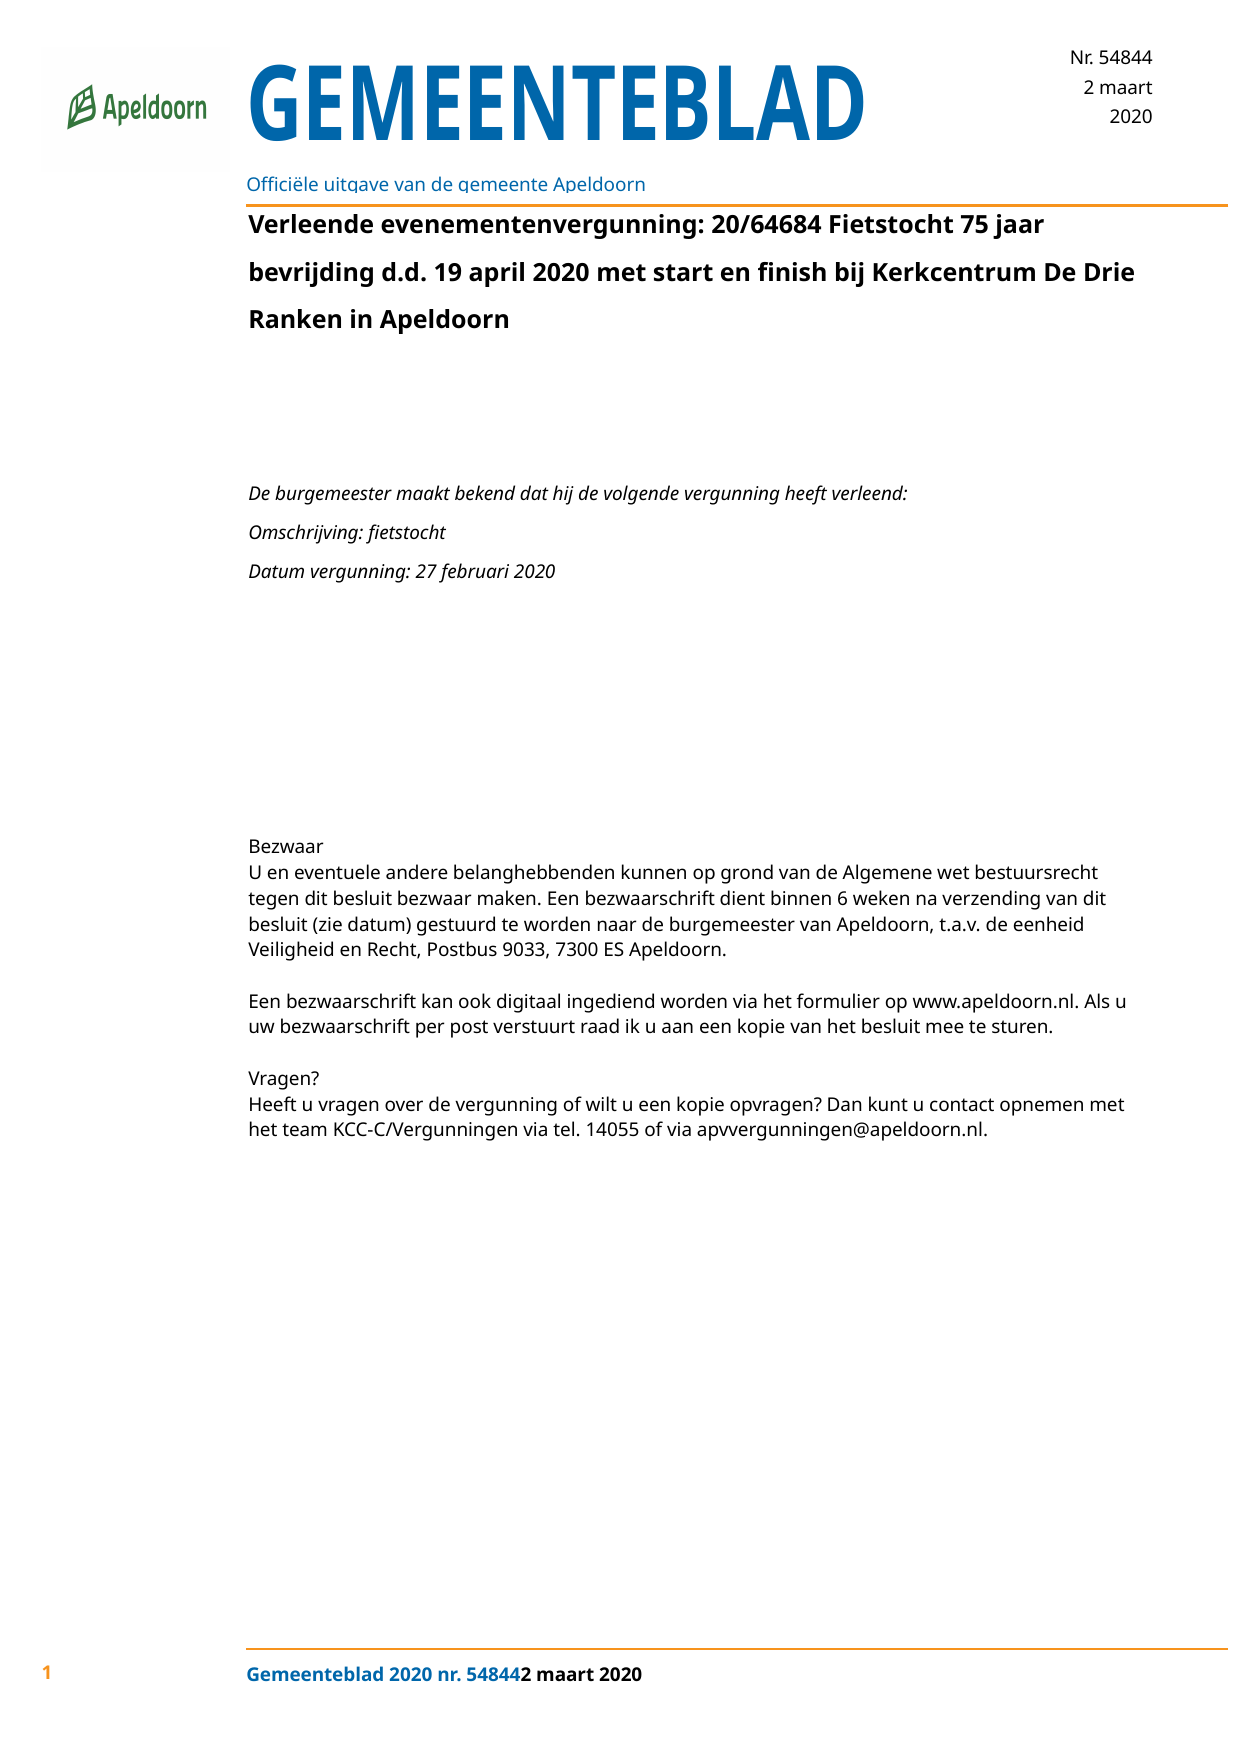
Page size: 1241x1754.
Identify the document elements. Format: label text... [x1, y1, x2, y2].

text Vragen? [248, 1065, 1152, 1091]
text De burgemeester maakt bekend dat hij de volgende vergunning heeft verleend: [248, 480, 1152, 506]
text Een bezwaarschrift kan ook digitaal ingediend worden via het formulier op www.apeldoorn.nl. Als u uw bezwaarschrift per post verstuurt raad ik u aan een kopie van het besluit mee te sturen. [248, 988, 1152, 1039]
text Heeft u vragen over de vergunning of wilt u een kopie opvragen? Dan kunt u contact opnemen met het team KCC-C/Vergunningen via tel. 14055 of via apvvergunningen@apeldoorn.nl. [248, 1091, 1152, 1142]
text Omschrijving: fietstocht [248, 519, 1152, 545]
picture [41, 47, 231, 172]
text Verleende evenementenvergunning: 20/64684 Fietstocht 75 jaar bevrijding d.d. 19 april 2020 met start en finish bij Kerkcentrum De Drie Ranken in Apeldoorn [248, 207, 1152, 336]
text Bezwaar [248, 834, 1152, 859]
text U en eventuele andere belanghebbenden kunnen op grond van de Algemene wet bestuursrecht tegen dit besluit bezwaar maken. Een bezwaarschrift dient binnen 6 weken na verzending van dit besluit (zie datum) gestuurd te worden naar de burgemeester van Apeldoorn, t.a.v. de eenheid Veiligheid en Recht, Postbus 9033, 7300 ES Apeldoorn. [248, 859, 1152, 962]
text Datum vergunning: 27 februari 2020 [248, 558, 1152, 584]
